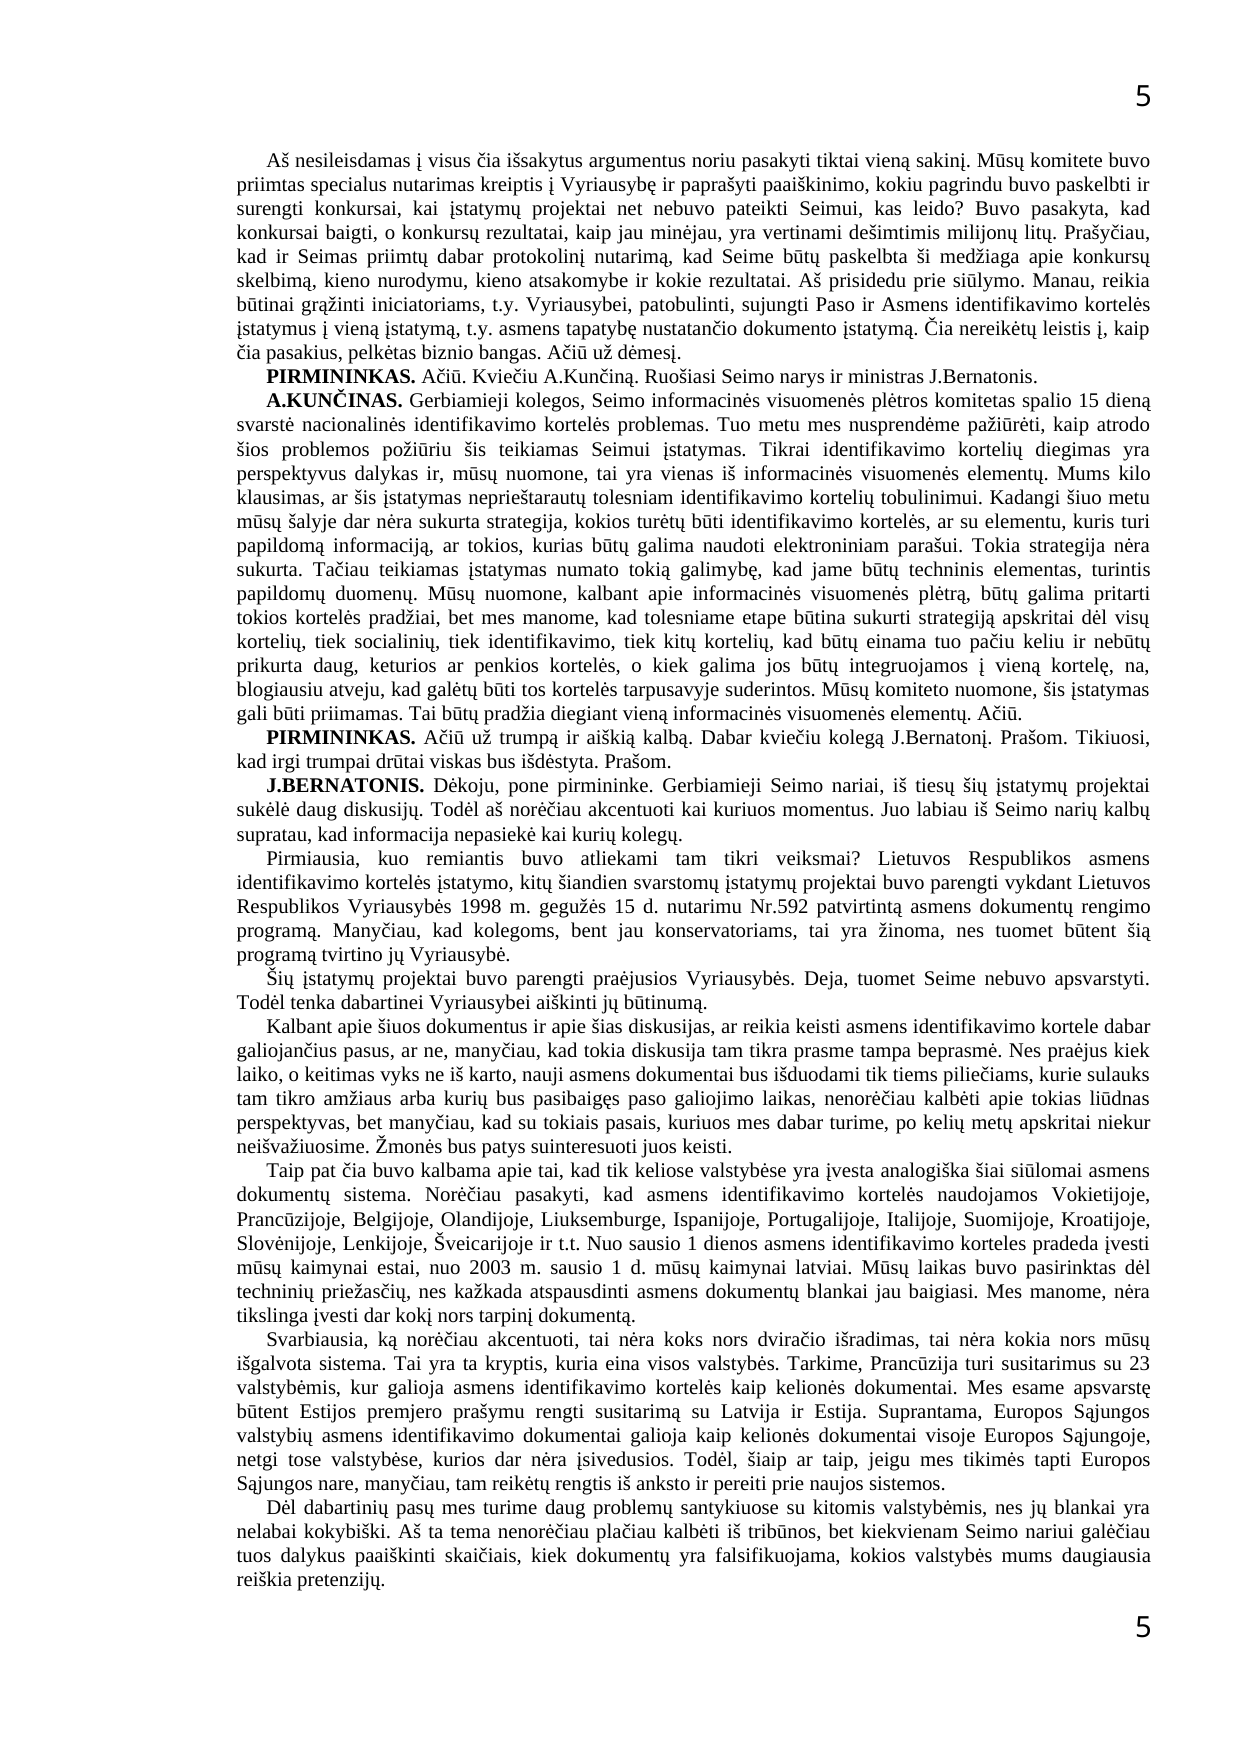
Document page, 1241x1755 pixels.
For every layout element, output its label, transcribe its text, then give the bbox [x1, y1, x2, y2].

text PIRMININKAS. Ačiū. Kviečiu A.Kunčiną. Ruošiasi Seimo narys ir ministras J.Bernatonis. [236, 364, 1152, 388]
text J.BERNATONIS. Dėkoju, pone pirmininke. Gerbiamieji Seimo nariai, iš tiesų šių įstatymų projektai sukėlė daug diskusijų. Todėl aš norėčiau akcentuoti kai kuriuos momentus. Juo labiau iš Seimo narių kalbų supratau, kad informacija nepasiekė kai kurių kolegų. [236, 773, 1152, 846]
text PIRMININKAS. Ačiū už trumpą ir aiškią kalbą. Dabar kviečiu kolegą J.Bernatonį. Prašom. Tikiuosi, kad irgi trumpai drūtai viskas bus išdėstyta. Prašom. [236, 725, 1152, 773]
text Aš nesileisdamas į visus čia išsakytus argumentus noriu pasakyti tiktai vieną sakinį. Mūsų komitete buvo priimtas specialus nutarimas kreiptis į Vyriausybę ir paprašyti paaiškinimo, kokiu pagrindu buvo paskelbti ir surengti konkursai, kai įstatymų projektai net nebuvo pateikti Seimui, kas leido? Buvo pasakyta, kad konkursai baigti, o konkursų rezultatai, kaip jau minėjau, yra vertinami dešimtimis milijonų litų. Prašyčiau, kad ir Seimas priimtų dabar protokolinį nutarimą, kad Seime būtų paskelbta ši medžiaga apie konkursų skelbimą, kieno nurodymu, kieno atsakomybe ir kokie rezultatai. Aš prisidedu prie siūlymo. Manau, reikia būtinai grąžinti iniciatoriams, t.y. Vyriausybei, patobulinti, sujungti Paso ir Asmens identifikavimo kortelės įstatymus į vieną įstatymą, t.y. asmens tapatybę nustatančio dokumento įstatymą. Čia nereikėtų leistis į, kaip čia pasakius, pelkėtas biznio bangas. Ačiū už dėmesį. [236, 148, 1152, 364]
text A.KUNČINAS. Gerbiamieji kolegos, Seimo informacinės visuomenės plėtros komitetas spalio 15 dieną svarstė nacionalinės identifikavimo kortelės problemas. Tuo metu mes nusprendėme pažiūrėti, kaip atrodo šios problemos požiūriu šis teikiamas Seimui įstatymas. Tikrai identifikavimo kortelių diegimas yra perspektyvus dalykas ir, mūsų nuomone, tai yra vienas iš informacinės visuomenės elementų. Mums kilo klausimas, ar šis įstatymas neprieštarautų tolesniam identifikavimo kortelių tobulinimui. Kadangi šiuo metu mūsų šalyje dar nėra sukurta strategija, kokios turėtų būti identifikavimo kortelės, ar su elementu, kuris turi papildomą informaciją, ar tokios, kurias būtų galima naudoti elektroniniam parašui. Tokia strategija nėra sukurta. Tačiau teikiamas įstatymas numato tokią galimybę, kad jame būtų techninis elementas, turintis papildomų duomenų. Mūsų nuomone, kalbant apie informacinės visuomenės plėtrą, būtų galima pritarti tokios kortelės pradžiai, bet mes manome, kad tolesniame etape būtina sukurti strategiją apskritai dėl visų kortelių, tiek socialinių, tiek identifikavimo, tiek kitų kortelių, kad būtų einama tuo pačiu keliu ir nebūtų prikurta daug, keturios ar penkios kortelės, o kiek galima jos būtų integruojamos į vieną kortelę, na, blogiausiu atveju, kad galėtų būti tos kortelės tarpusavyje suderintos. Mūsų komiteto nuomone, šis įstatymas gali būti priimamas. Tai būtų pradžia diegiant vieną informacinės visuomenės elementų. Ačiū. [236, 388, 1152, 725]
text Pirmiausia, kuo remiantis buvo atliekami tam tikri veiksmai? Lietuvos Respublikos asmens identifikavimo kortelės įstatymo, kitų šiandien svarstomų įstatymų projektai buvo parengti vykdant Lietuvos Respublikos Vyriausybės 1998 m. gegužės 15 d. nutarimu Nr.592 patvirtintą asmens dokumentų rengimo programą. Manyčiau, kad kolegoms, bent jau konservatoriams, tai yra žinoma, nes tuomet būtent šią programą tvirtino jų Vyriausybė. [236, 846, 1152, 966]
text Dėl dabartinių pasų mes turime daug problemų santykiuose su kitomis valstybėmis, nes jų blankai yra nelabai kokybiški. Aš ta tema nenorėčiau plačiau kalbėti iš tribūnos, bet kiekvienam Seimo nariui galėčiau tuos dalykus paaiškinti skaičiais, kiek dokumentų yra falsifikuojama, kokios valstybės mums daugiausia reiškia pretenzijų. [236, 1495, 1152, 1591]
text Kalbant apie šiuos dokumentus ir apie šias diskusijas, ar reikia keisti asmens identifikavimo kortele dabar galiojančius pasus, ar ne, manyčiau, kad tokia diskusija tam tikra prasme tampa beprasmė. Nes praėjus kiek laiko, o keitimas vyks ne iš karto, nauji asmens dokumentai bus išduodami tik tiems piliečiams, kurie sulauks tam tikro amžiaus arba kurių bus pasibaigęs paso galiojimo laikas, nenorėčiau kalbėti apie tokias liūdnas perspektyvas, bet manyčiau, kad su tokiais pasais, kuriuos mes dabar turime, po kelių metų apskritai niekur neišvažiuosime. Žmonės bus patys suinteresuoti juos keisti. [236, 1014, 1152, 1158]
text Svarbiausia, ką norėčiau akcentuoti, tai nėra koks nors dviračio išradimas, tai nėra kokia nors mūsų išgalvota sistema. Tai yra ta kryptis, kuria eina visos valstybės. Tarkime, Prancūzija turi susitarimus su 23 valstybėmis, kur galioja asmens identifikavimo kortelės kaip kelionės dokumentai. Mes esame apsvarstę būtent Estijos premjero prašymu rengti susitarimą su Latvija ir Estija. Suprantama, Europos Sąjungos valstybių asmens identifikavimo dokumentai galioja kaip kelionės dokumentai visoje Europos Sąjungoje, netgi tose valstybėse, kurios dar nėra įsivedusios. Todėl, šiaip ar taip, jeigu mes tikimės tapti Europos Sąjungos nare, manyčiau, tam reikėtų rengtis iš anksto ir pereiti prie naujos sistemos. [236, 1327, 1152, 1495]
text Šių įstatymų projektai buvo parengti praėjusios Vyriausybės. Deja, tuomet Seime nebuvo apsvarstyti. Todėl tenka dabartinei Vyriausybei aiškinti jų būtinumą. [236, 966, 1152, 1014]
text Taip pat čia buvo kalbama apie tai, kad tik keliose valstybėse yra įvesta analogiška šiai siūlomai asmens dokumentų sistema. Norėčiau pasakyti, kad asmens identifikavimo kortelės naudojamos Vokietijoje, Prancūzijoje, Belgijoje, Olandijoje, Liuksemburge, Ispanijoje, Portugalijoje, Italijoje, Suomijoje, Kroatijoje, Slovėnijoje, Lenkijoje, Šveicarijoje ir t.t. Nuo sausio 1 dienos asmens identifikavimo korteles pradeda įvesti mūsų kaimynai estai, nuo 2003 m. sausio 1 d. mūsų kaimynai latviai. Mūsų laikas buvo pasirinktas dėl techninių priežasčių, nes kažkada atspausdinti asmens dokumentų blankai jau baigiasi. Mes manome, nėra tikslinga įvesti dar kokį nors tarpinį dokumentą. [236, 1158, 1152, 1327]
